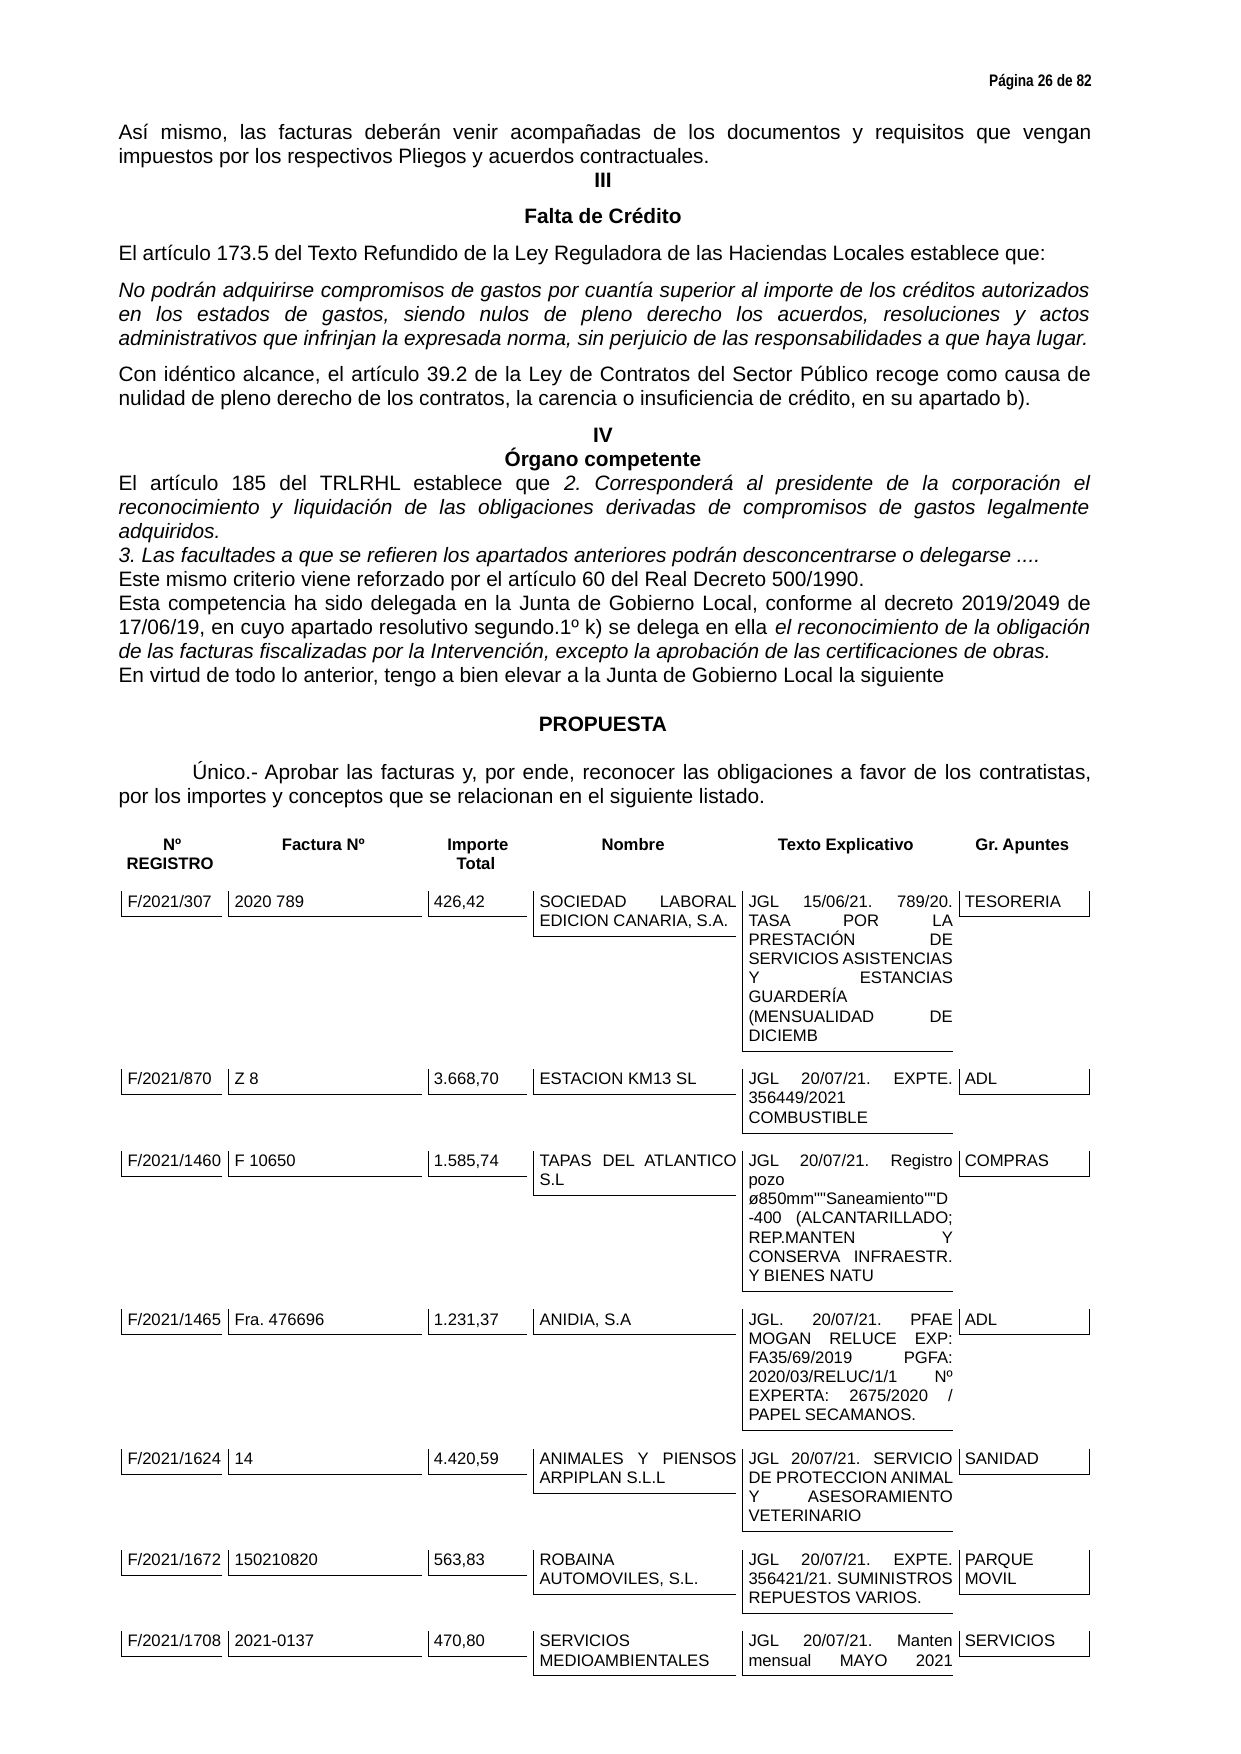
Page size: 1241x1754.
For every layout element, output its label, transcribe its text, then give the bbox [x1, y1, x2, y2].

table_cell PARQUE MOVIL [956, 1547, 1092, 1628]
table_cell JGL. 20/07/21. PFAE MOGAN RELUCE EXP: FA35/69/2019 PGFA: 2020/03/RELUC/1/1 Nº EXPERTA: 2675/2020 / PAPEL SECAMANOS. [739, 1306, 956, 1446]
table_cell 2021-0137 [225, 1628, 425, 1678]
text Falta de Crédito [118, 204, 1092, 228]
table_header Nombre [530, 832, 739, 888]
table_cell COMPRAS [956, 1148, 1092, 1306]
table_cell ROBAINA AUTOMOVILES, S.L. [530, 1547, 739, 1628]
text PROPUESTA [118, 712, 1092, 736]
table_cell F/2021/1708 [118, 1628, 225, 1678]
table_cell TAPAS DEL ATLANTICO S.L [530, 1148, 739, 1306]
table_header Texto Explicativo [739, 832, 956, 888]
text III [118, 168, 1092, 192]
table_cell F/2021/1460 [118, 1148, 225, 1306]
text El artículo 185 del TRLRHL establece que 2. Corresponderá al presidente de la corporación el reconocimiento y liquidación de las obligaciones derivadas de compromisos de gastos legalmente adquiridos. [118, 471, 1092, 543]
table_cell ANIDIA, S.A [530, 1306, 739, 1446]
table_cell ESTACION KM13 SL [530, 1066, 739, 1148]
table_cell SERVICIOS [956, 1628, 1092, 1678]
table_cell 3.668,70 [425, 1066, 530, 1148]
text 3. Las facultades a que se refieren los apartados anteriores podrán desconcentrarse o delegarse .... [118, 543, 1092, 567]
text Con idéntico alcance, el artículo 39.2 de la Ley de Contratos del Sector Público recoge como causa de nulidad de pleno derecho de los contratos, la carencia o insuficiencia de crédito, en su apartado b). [118, 362, 1092, 410]
table_cell 4.420,59 [425, 1446, 530, 1547]
table_cell 563,83 [425, 1547, 530, 1628]
table_cell F/2021/1672 [118, 1547, 225, 1628]
text Este mismo criterio viene reforzado por el artículo 60 del Real Decreto 500/1990. [118, 567, 1092, 591]
table_cell 2020 789 [225, 889, 425, 1066]
table_cell ADL [956, 1306, 1092, 1446]
table_header Nº REGISTRO [118, 832, 225, 888]
table_cell SERVICIOS MEDIOAMBIENTALES [530, 1628, 739, 1678]
table_cell F/2021/870 [118, 1066, 225, 1148]
table_cell F 10650 [225, 1148, 425, 1306]
table_cell 426,42 [425, 889, 530, 1066]
table_cell JGL 20/07/21. Registro pozo ø850mm""Saneamiento""D-400 (ALCANTARILLADO; REP.MANTEN Y CONSERVA INFRAESTR. Y BIENES NATU [739, 1148, 956, 1306]
table_cell Fra. 476696 [225, 1306, 425, 1446]
text Esta competencia ha sido delegada en la Junta de Gobierno Local, conforme al decreto 2019/2049 de 17/06/19, en cuyo apartado resolutivo segundo.1º k) se delega en ella el reconocimiento de la obligación de las facturas fiscalizadas por la Intervención, excepto la aprobación de las certificaciones de obras. [118, 591, 1092, 663]
table_cell 14 [225, 1446, 425, 1547]
table_cell ADL [956, 1066, 1092, 1148]
table_cell JGL 20/07/21. Manten mensual MAYO 2021 [739, 1628, 956, 1678]
text Así mismo, las facturas deberán venir acompañadas de los documentos y requisitos que vengan impuestos por los respectivos Pliegos y acuerdos contractuales. [118, 120, 1092, 168]
table_cell SOCIEDAD LABORAL EDICION CANARIA, S.A. [530, 889, 739, 1066]
table_cell SANIDAD [956, 1446, 1092, 1547]
text En virtud de todo lo anterior, tengo a bien elevar a la Junta de Gobierno Local la siguiente [118, 663, 1092, 687]
table_header Importe Total [425, 832, 530, 888]
text IV [118, 422, 1092, 447]
table_header Gr. Apuntes [956, 832, 1092, 888]
text Órgano competente [118, 447, 1092, 471]
table_cell F/2021/307 [118, 889, 225, 1066]
table_cell JGL 20/07/21. EXPTE. 356449/2021 COMBUSTIBLE [739, 1066, 956, 1148]
table_cell TESORERIA [956, 889, 1092, 1066]
table_cell F/2021/1465 [118, 1306, 225, 1446]
table_cell 150210820 [225, 1547, 425, 1628]
text El artículo 173.5 del Texto Refundido de la Ley Reguladora de las Haciendas Locales establece que: [118, 241, 1092, 265]
table_cell ANIMALES Y PIENSOS ARPIPLAN S.L.L [530, 1446, 739, 1547]
table_cell Z 8 [225, 1066, 425, 1148]
table_cell JGL 15/06/21. 789/20. TASA POR LA PRESTACIÓN DE SERVICIOS ASISTENCIAS Y ESTANCIAS GUARDERÍA (MENSUALIDAD DE DICIEMB [739, 889, 956, 1066]
text No podrán adquirirse compromisos de gastos por cuantía superior al importe de los créditos autorizados en los estados de gastos, siendo nulos de pleno derecho los acuerdos, resoluciones y actos administrativos que infrinjan la expresada norma, sin perjuicio de las responsabilidades a que haya lugar. [118, 277, 1092, 349]
table_cell 1.585,74 [425, 1148, 530, 1306]
text Único.- Aprobar las facturas y, por ende, reconocer las obligaciones a favor de los contratistas, por los importes y conceptos que se relacionan en el siguiente listado. [118, 760, 1092, 808]
table_cell 470,80 [425, 1628, 530, 1678]
table_header Factura Nº [225, 832, 425, 888]
table_cell JGL 20/07/21. SERVICIO DE PROTECCION ANIMAL Y ASESORAMIENTO VETERINARIO [739, 1446, 956, 1547]
table_cell JGL 20/07/21. EXPTE. 356421/21. SUMINISTROS REPUESTOS VARIOS. [739, 1547, 956, 1628]
table_cell 1.231,37 [425, 1306, 530, 1446]
table_cell F/2021/1624 [118, 1446, 225, 1547]
